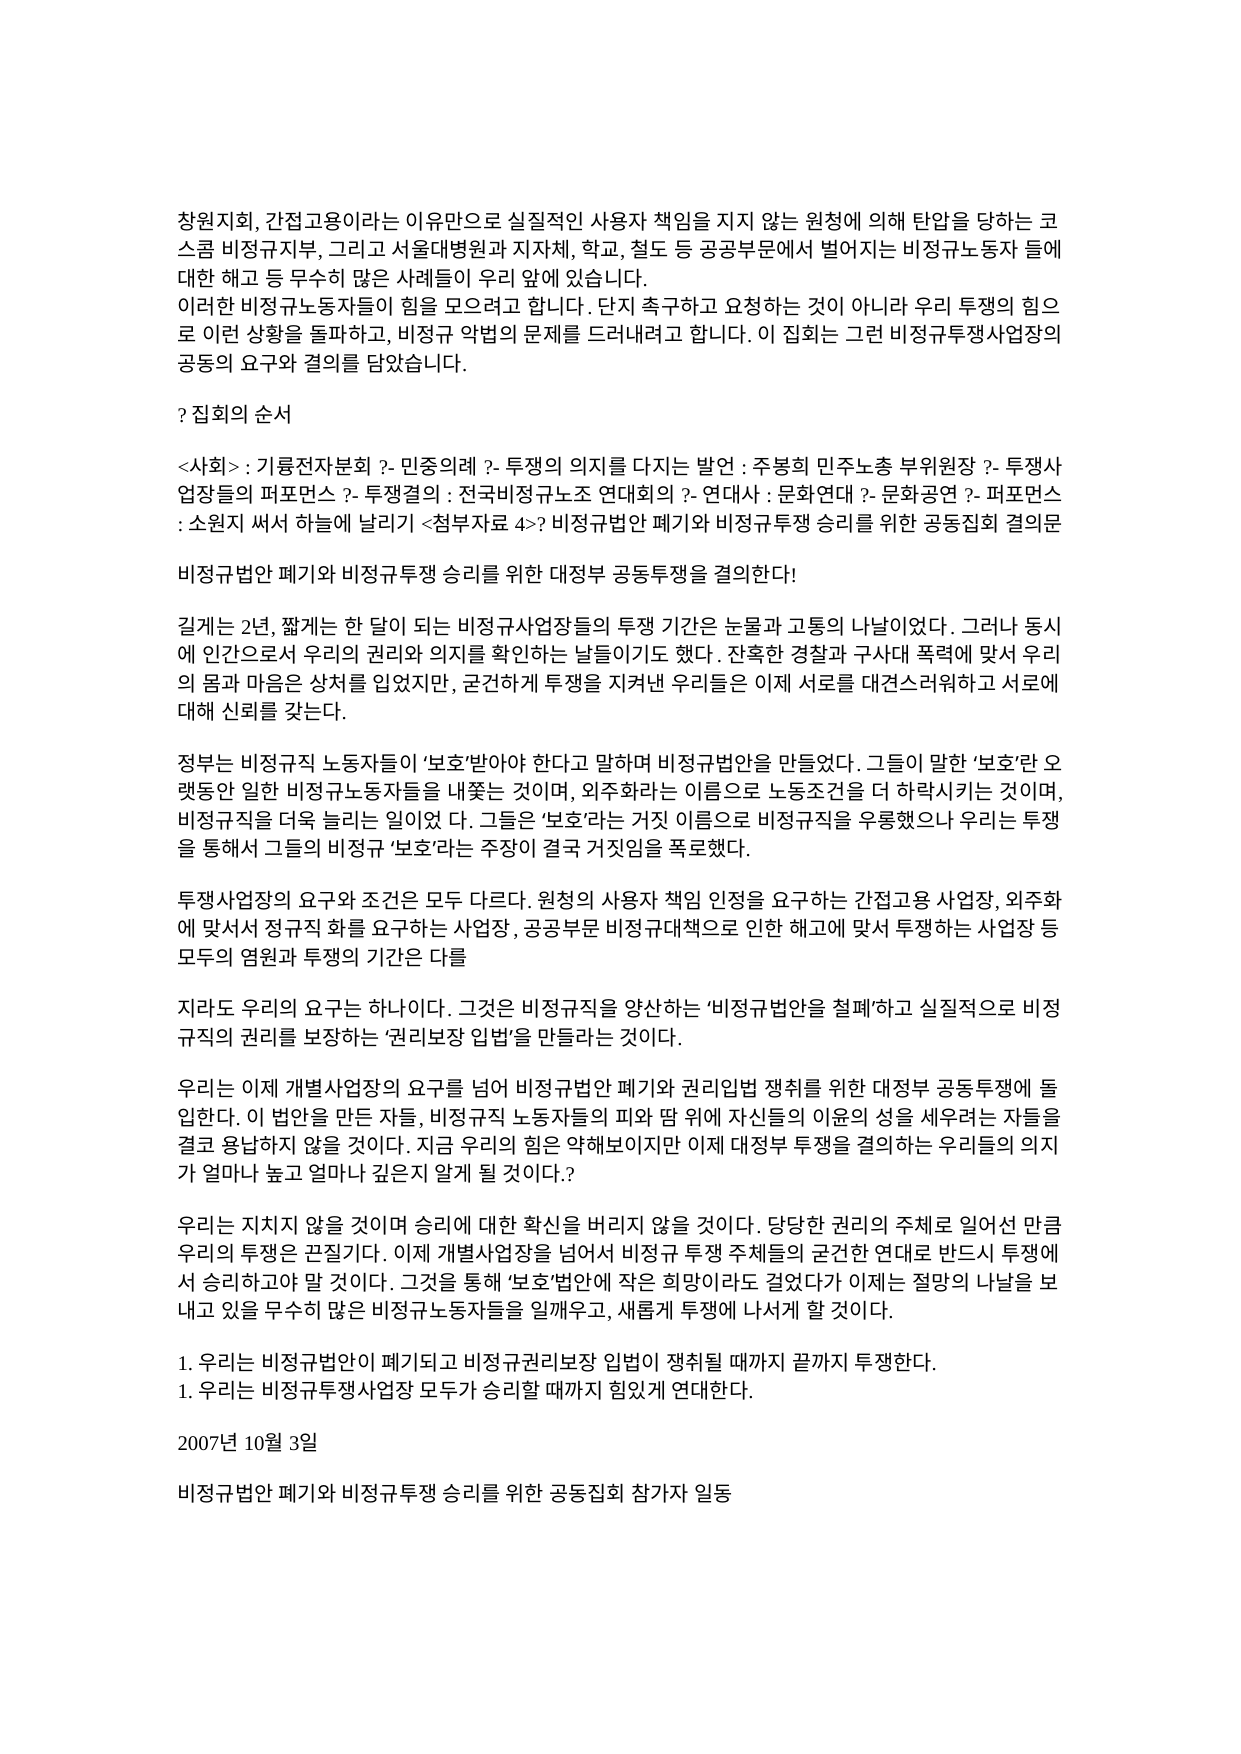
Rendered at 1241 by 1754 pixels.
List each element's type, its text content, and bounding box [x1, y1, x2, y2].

text 지라도 우리의 요구는 하나이다. 그것은 비정규직을 양산하는 ‘비정규법안을 철폐’하고 실질적으로 비정규직의 권리를 보장하는 ‘권리보장 입법’을 만들라는 것이다. [177, 994, 1063, 1051]
text 우리는 이제 개별사업장의 요구를 넘어 비정규법안 폐기와 권리입법 쟁취를 위한 대정부 공동투쟁에 돌입한다. 이 법안을 만든 자들, 비정규직 노동자들의 피와 땀 위에 자신들의 이윤의 성을 세우려는 자들을 결코 용납하지 않을 것이다. 지금 우리의 힘은 약해보이지만 이제 대정부 투쟁을 결의하는 우리들의 의지가 얼마나 높고 얼마나 깊은지 알게 될 것이다.? [177, 1074, 1063, 1188]
text 정부는 비정규직 노동자들이 ‘보호’받아야 한다고 말하며 비정규법안을 만들었다. 그들이 말한 ‘보호’란 오랫동안 일한 비정규노동자들을 내쫓는 것이며, 외주화라는 이름으로 노동조건을 더 하락시키는 것이며, 비정규직을 더욱 늘리는 일이었 다. 그들은 ‘보호’라는 거짓 이름으로 비정규직을 우롱했으나 우리는 투쟁을 통해서 그들의 비정규 ‘보호’라는 주장이 결국 거짓임을 폭로했다. [177, 749, 1063, 863]
text 비정규법안 폐기와 비정규투쟁 승리를 위한 대정부 공동투쟁을 결의한다! [177, 561, 1063, 589]
text 1. 우리는 비정규법안이 폐기되고 비정규권리보장 입법이 쟁취될 때까지 끝까지 투쟁한다. [177, 1348, 1063, 1376]
text 1. 우리는 비정규투쟁사업장 모두가 승리할 때까지 힘있게 연대한다. [177, 1376, 1063, 1405]
text 이러한 비정규노동자들이 힘을 모으려고 합니다. 단지 촉구하고 요청하는 것이 아니라 우리 투쟁의 힘으로 이런 상황을 돌파하고, 비정규 악법의 문제를 드러내려고 합니다. 이 집회는 그런 비정규투쟁사업장의 공동의 요구와 결의를 담았습니다. [177, 292, 1063, 377]
text 2007년 10월 3일 [177, 1428, 1063, 1456]
text 우리는 지치지 않을 것이며 승리에 대한 확신을 버리지 않을 것이다. 당당한 권리의 주체로 일어선 만큼 우리의 투쟁은 끈질기다. 이제 개별사업장을 넘어서 비정규 투쟁 주체들의 굳건한 연대로 반드시 투쟁에서 승리하고야 말 것이다. 그것을 통해 ‘보호’법안에 작은 희망이라도 걸었다가 이제는 절망의 나날을 보내고 있을 무수히 많은 비정규노동자들을 일깨우고, 새롭게 투쟁에 나서게 할 것이다. [177, 1211, 1063, 1325]
text <사회> : 기륭전자분회 ?- 민중의례 ?- 투쟁의 의지를 다지는 발언 : 주봉희 민주노총 부위원장 ?- 투쟁사업장들의 퍼포먼스 ?- 투쟁결의 : 전국비정규노조 연대회의 ?- 연대사 : 문화연대 ?- 문화공연 ?- 퍼포먼스 : 소원지 써서 하늘에 날리기 <첨부자료 4>? 비정규법안 폐기와 비정규투쟁 승리를 위한 공동집회 결의문 [177, 452, 1063, 537]
text 창원지회, 간접고용이라는 이유만으로 실질적인 사용자 책임을 지지 않는 원청에 의해 탄압을 당하는 코스콤 비정규지부, 그리고 서울대병원과 지자체, 학교, 철도 등 공공부문에서 벌어지는 비정규노동자 들에 대한 해고 등 무수히 많은 사례들이 우리 앞에 있습니다. [177, 207, 1063, 292]
text 길게는 2년, 짧게는 한 달이 되는 비정규사업장들의 투쟁 기간은 눈물과 고통의 나날이었다. 그러나 동시에 인간으로서 우리의 권리와 의지를 확인하는 날들이기도 했다. 잔혹한 경찰과 구사대 폭력에 맞서 우리의 몸과 마음은 상처를 입었지만, 굳건하게 투쟁을 지켜낸 우리들은 이제 서로를 대견스러워하고 서로에 대해 신뢰를 갖는다. [177, 612, 1063, 726]
text ? 집회의 순서 [177, 401, 1063, 429]
text 투쟁사업장의 요구와 조건은 모두 다르다. 원청의 사용자 책임 인정을 요구하는 간접고용 사업장, 외주화에 맞서서 정규직 화를 요구하는 사업장, 공공부문 비정규대책으로 인한 해고에 맞서 투쟁하는 사업장 등 모두의 염원과 투쟁의 기간은 다를 [177, 886, 1063, 971]
text 비정규법안 폐기와 비정규투쟁 승리를 위한 공동집회 참가자 일동 [177, 1479, 1063, 1508]
